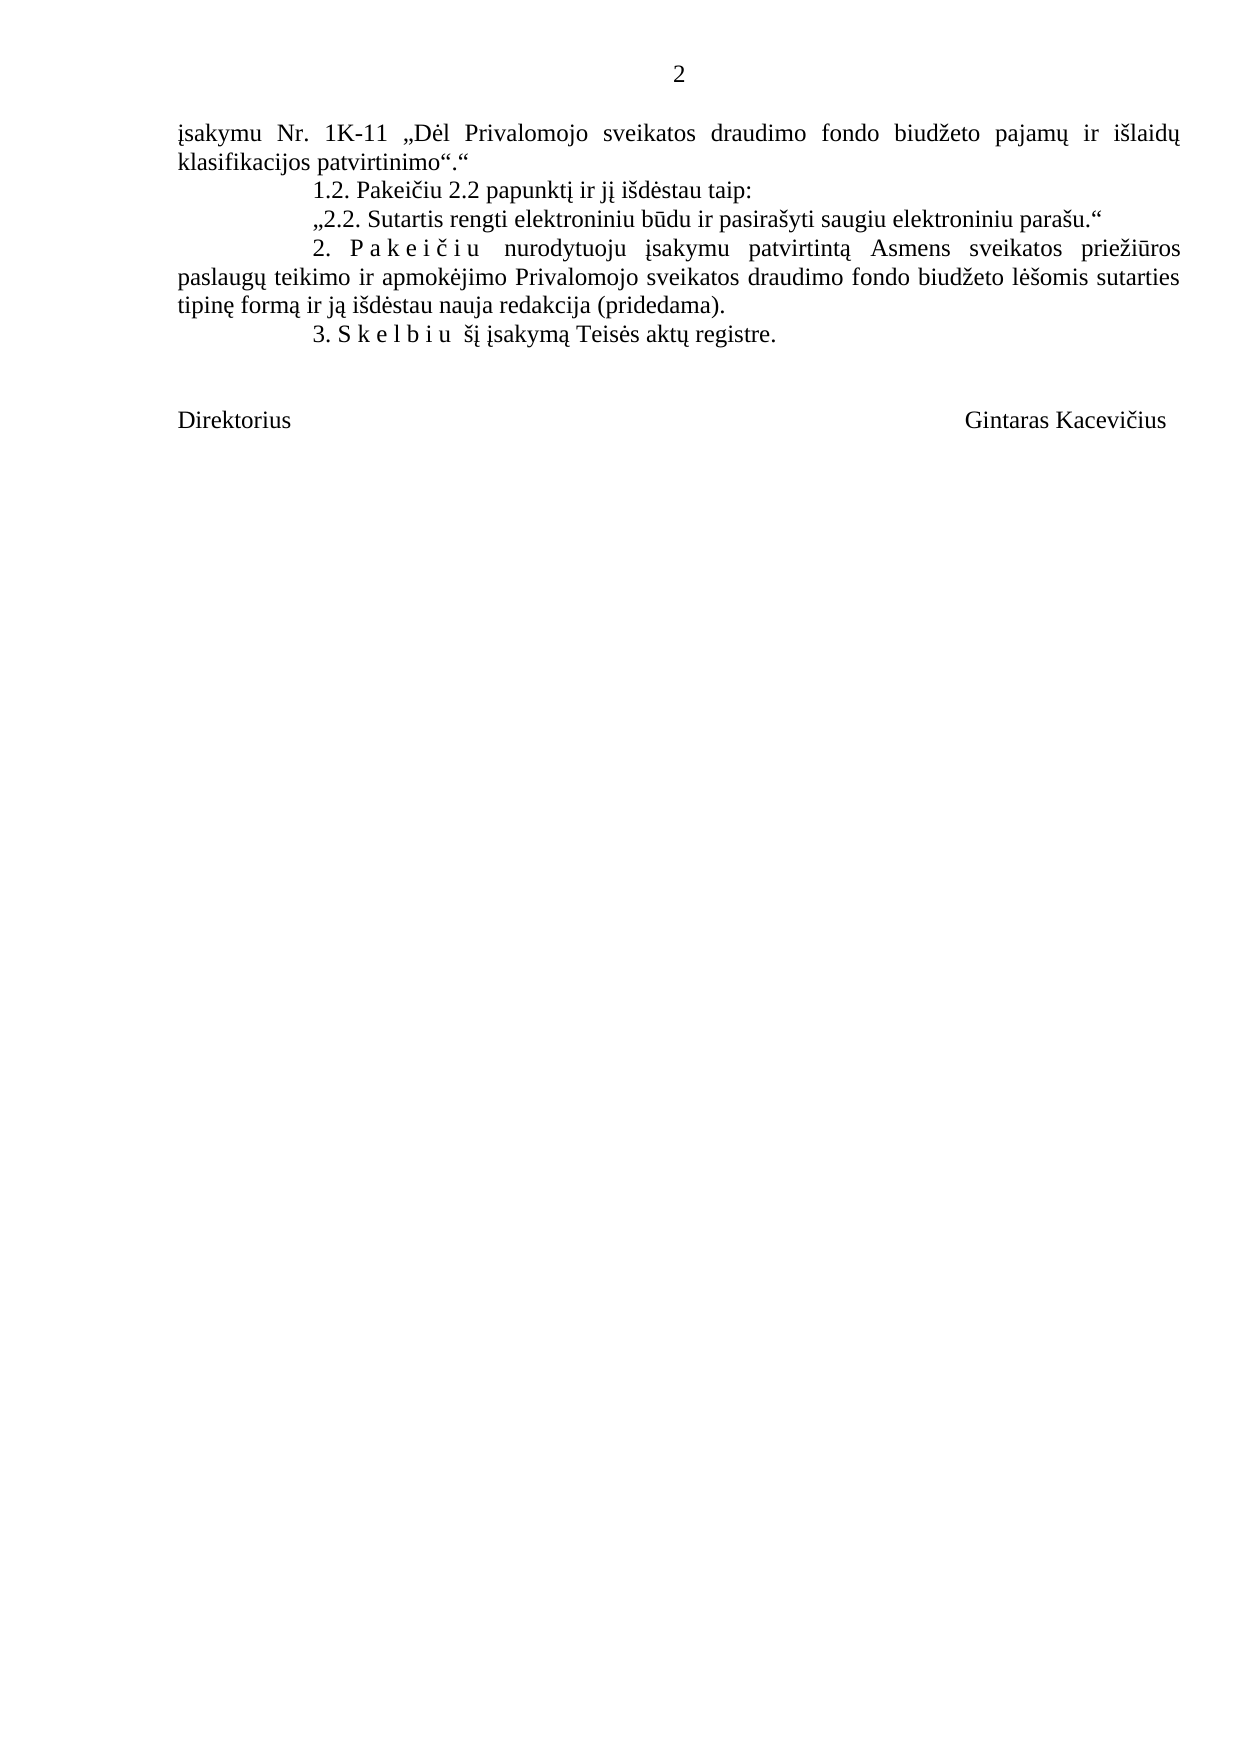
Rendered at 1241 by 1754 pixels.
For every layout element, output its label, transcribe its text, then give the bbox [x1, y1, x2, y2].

text 3. Skelbiu šį įsakymą Teisės aktų registre. [177, 319, 1181, 348]
text „2.2. Sutartis rengti elektroniniu būdu ir pasirašyti saugiu elektroniniu parašu.“ [177, 204, 1181, 233]
text 2. Pakeičiu nurodytuoju įsakymu patvirtintą Asmens sveikatos priežiūros paslaugų teikimo ir apmokėjimo Privalomojo sveikatos draudimo fondo biudžeto lėšomis sutarties tipinę formą ir ją išdėstau nauja redakcija (pridedama). [177, 233, 1181, 319]
text 1.2. Pakeičiu 2.2 papunktį ir jį išdėstau taip: [177, 176, 1181, 204]
text įsakymu Nr. 1K-11 „Dėl Privalomojo sveikatos draudimo fondo biudžeto pajamų ir išlaidų klasifikacijos patvirtinimo“.“ [177, 118, 1181, 176]
text Direktorius Gintaras Kacevičius [177, 406, 1181, 434]
